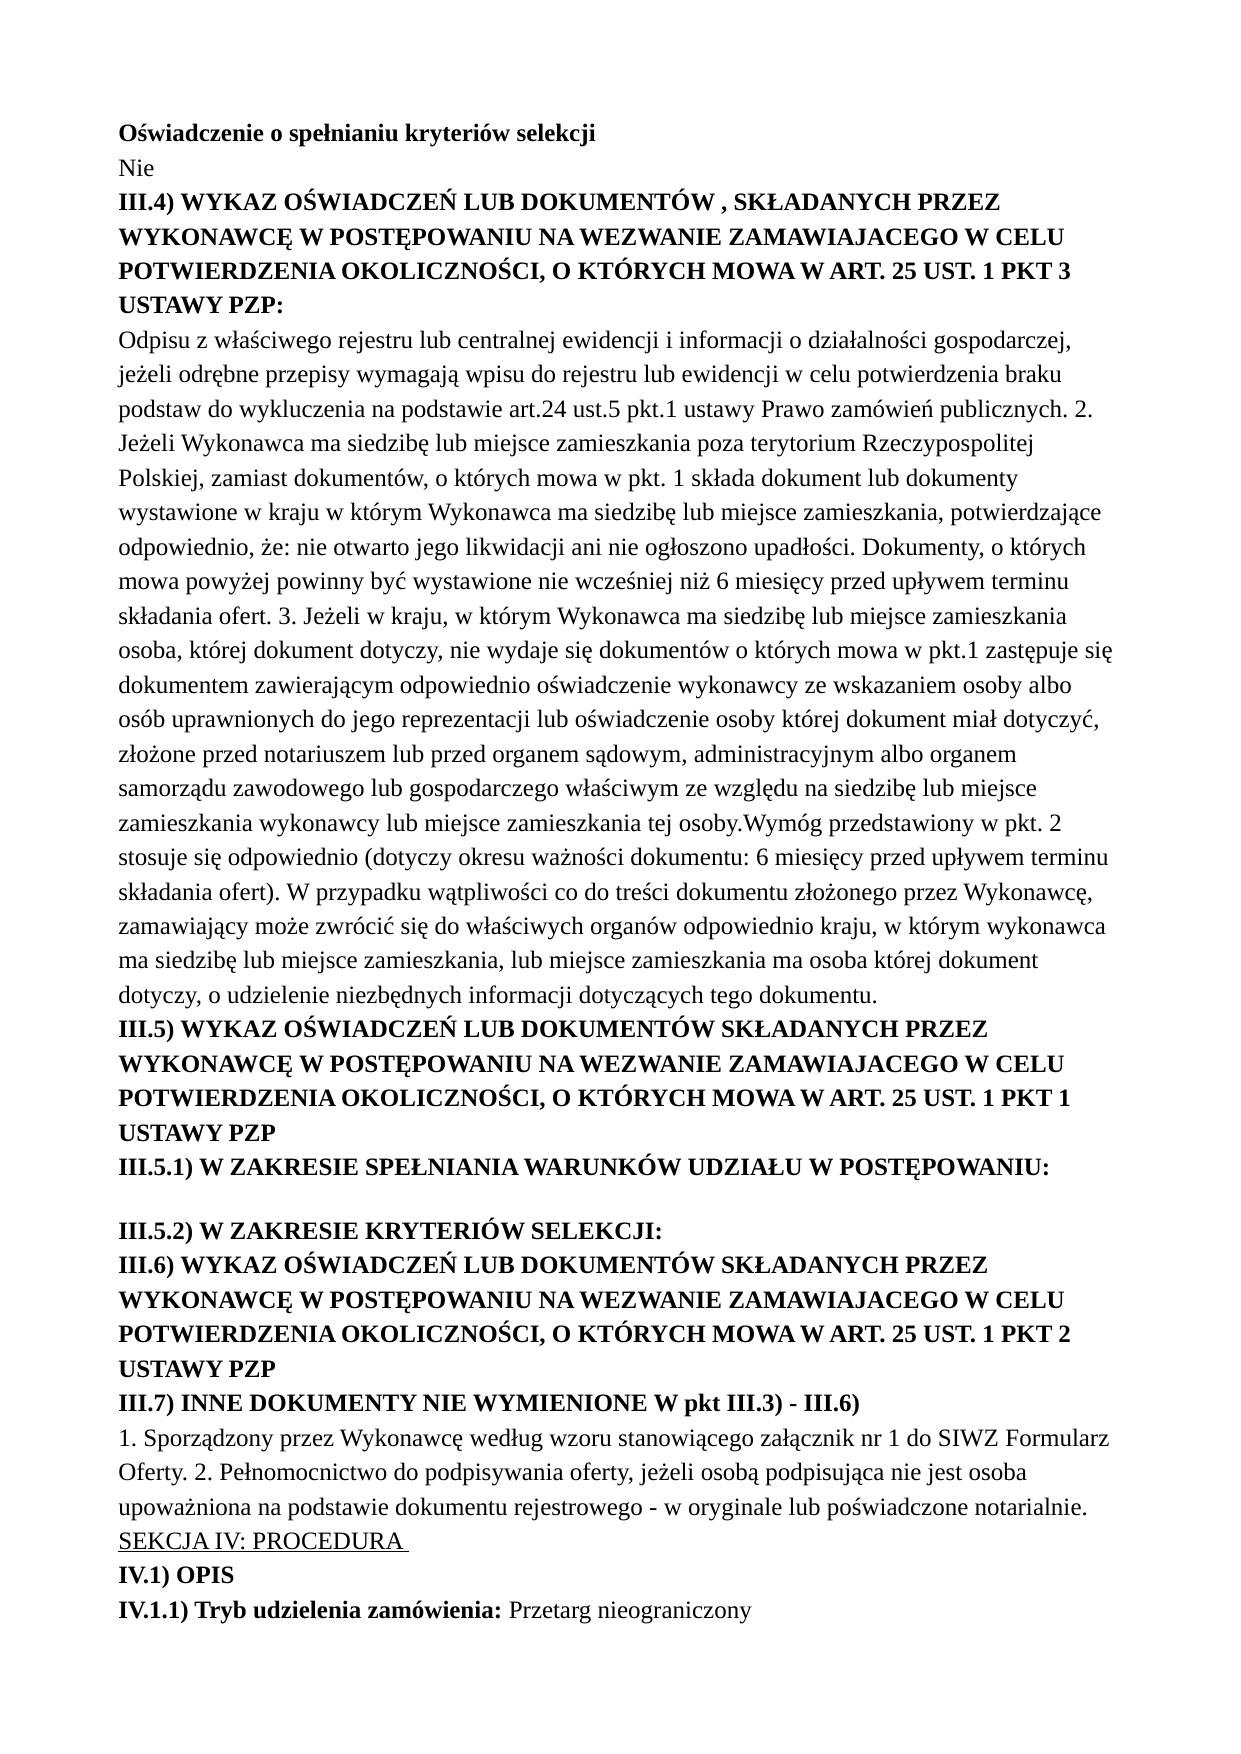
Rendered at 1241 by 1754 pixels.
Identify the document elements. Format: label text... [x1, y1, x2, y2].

text Oświadczenie o spełnianiu kryteriów selekcji Nie [118, 118, 1122, 181]
text III.5.1) W ZAKRESIE SPEŁNIANIA WARUNKÓW UDZIAŁU W POSTĘPOWANIU: III.5.2) W ZAKRESIE KRYTERIÓW SELEKCJI: [118, 1152, 1122, 1244]
text Odpisu z właściwego rejestru lub centralnej ewidencji i informacji o działalności gospodarczej, jeżeli odrębne przepisy wymagają wpisu do rejestru lub ewidencji w celu potwierdzenia braku podstaw do wykluczenia na podstawie art.24 ust.5 pkt.1 ustawy Prawo zamówień publicznych. 2. Jeżeli Wykonawca ma siedzibę lub miejsce zamieszkania poza terytorium Rzeczypospolitej Polskiej, zamiast dokumentów, o których mowa w pkt. 1 składa dokument lub dokumenty wystawione w kraju w którym Wykonawca ma siedzibę lub miejsce zamieszkania, potwierdzające odpowiednio, że: nie otwarto jego likwidacji ani nie ogłoszono upadłości. Dokumenty, o których mowa powyżej powinny być wystawione nie wcześniej niż 6 miesięcy przed upływem terminu składania ofert. 3. Jeżeli w kraju, w którym Wykonawca ma siedzibę lub miejsce zamieszkania osoba, której dokument dotyczy, nie wydaje się dokumentów o których mowa w pkt.1 zastępuje się dokumentem zawierającym odpowiednio oświadczenie wykonawcy ze wskazaniem osoby albo osób uprawnionych do jego reprezentacji lub oświadczenie osoby której dokument miał dotyczyć, złożone przed notariuszem lub przed organem sądowym, administracyjnym albo organem samorządu zawodowego lub gospodarczego właściwym ze względu na siedzibę lub miejsce zamieszkania wykonawcy lub miejsce zamieszkania tej osoby.Wymóg przedstawiony w pkt. 2 stosuje się odpowiednio (dotyczy okresu ważności dokumentu: 6 miesięcy przed upływem terminu składania ofert). W przypadku wątpliwości co do treści dokumentu złożonego przez Wykonawcę, zamawiający może zwrócić się do właściwych organów odpowiednio kraju, w którym wykonawca ma siedzibę lub miejsce zamieszkania, lub miejsce zamieszkania ma osoba której dokument dotyczy, o udzielenie niezbędnych informacji dotyczących tego dokumentu. [118, 325, 1122, 1009]
text III.7) INNE DOKUMENTY NIE WYMIENIONE W pkt III.3) - III.6) [118, 1388, 1122, 1417]
text III.5) WYKAZ OŚWIADCZEŃ LUB DOKUMENTÓW SKŁADANYCH PRZEZ WYKONAWCĘ W POSTĘPOWANIU NA WEZWANIE ZAMAWIAJACEGO W CELU POTWIERDZENIA OKOLICZNOŚCI, O KTÓRYCH MOWA W ART. 25 UST. 1 PKT 1 USTAWY PZP [118, 1014, 1122, 1147]
text III.6) WYKAZ OŚWIADCZEŃ LUB DOKUMENTÓW SKŁADANYCH PRZEZ WYKONAWCĘ W POSTĘPOWANIU NA WEZWANIE ZAMAWIAJACEGO W CELU POTWIERDZENIA OKOLICZNOŚCI, O KTÓRYCH MOWA W ART. 25 UST. 1 PKT 2 USTAWY PZP [118, 1250, 1122, 1382]
text 1. Sporządzony przez Wykonawcę według wzoru stanowiącego załącznik nr 1 do SIWZ Formularz Oferty. 2. Pełnomocnictwo do podpisywania oferty, jeżeli osobą podpisująca nie jest osoba upoważniona na podstawie dokumentu rejestrowego - w oryginale lub poświadczone notarialnie. [118, 1423, 1122, 1520]
text III.4) WYKAZ OŚWIADCZEŃ LUB DOKUMENTÓW , SKŁADANYCH PRZEZ WYKONAWCĘ W POSTĘPOWANIU NA WEZWANIE ZAMAWIAJACEGO W CELU POTWIERDZENIA OKOLICZNOŚCI, O KTÓRYCH MOWA W ART. 25 UST. 1 PKT 3 USTAWY PZP: [118, 187, 1122, 319]
text IV.1) OPIS IV.1.1) Tryb udzielenia zamówienia: Przetarg nieograniczony [118, 1561, 1122, 1624]
text SEKCJA IV: PROCEDURA [118, 1526, 1122, 1555]
